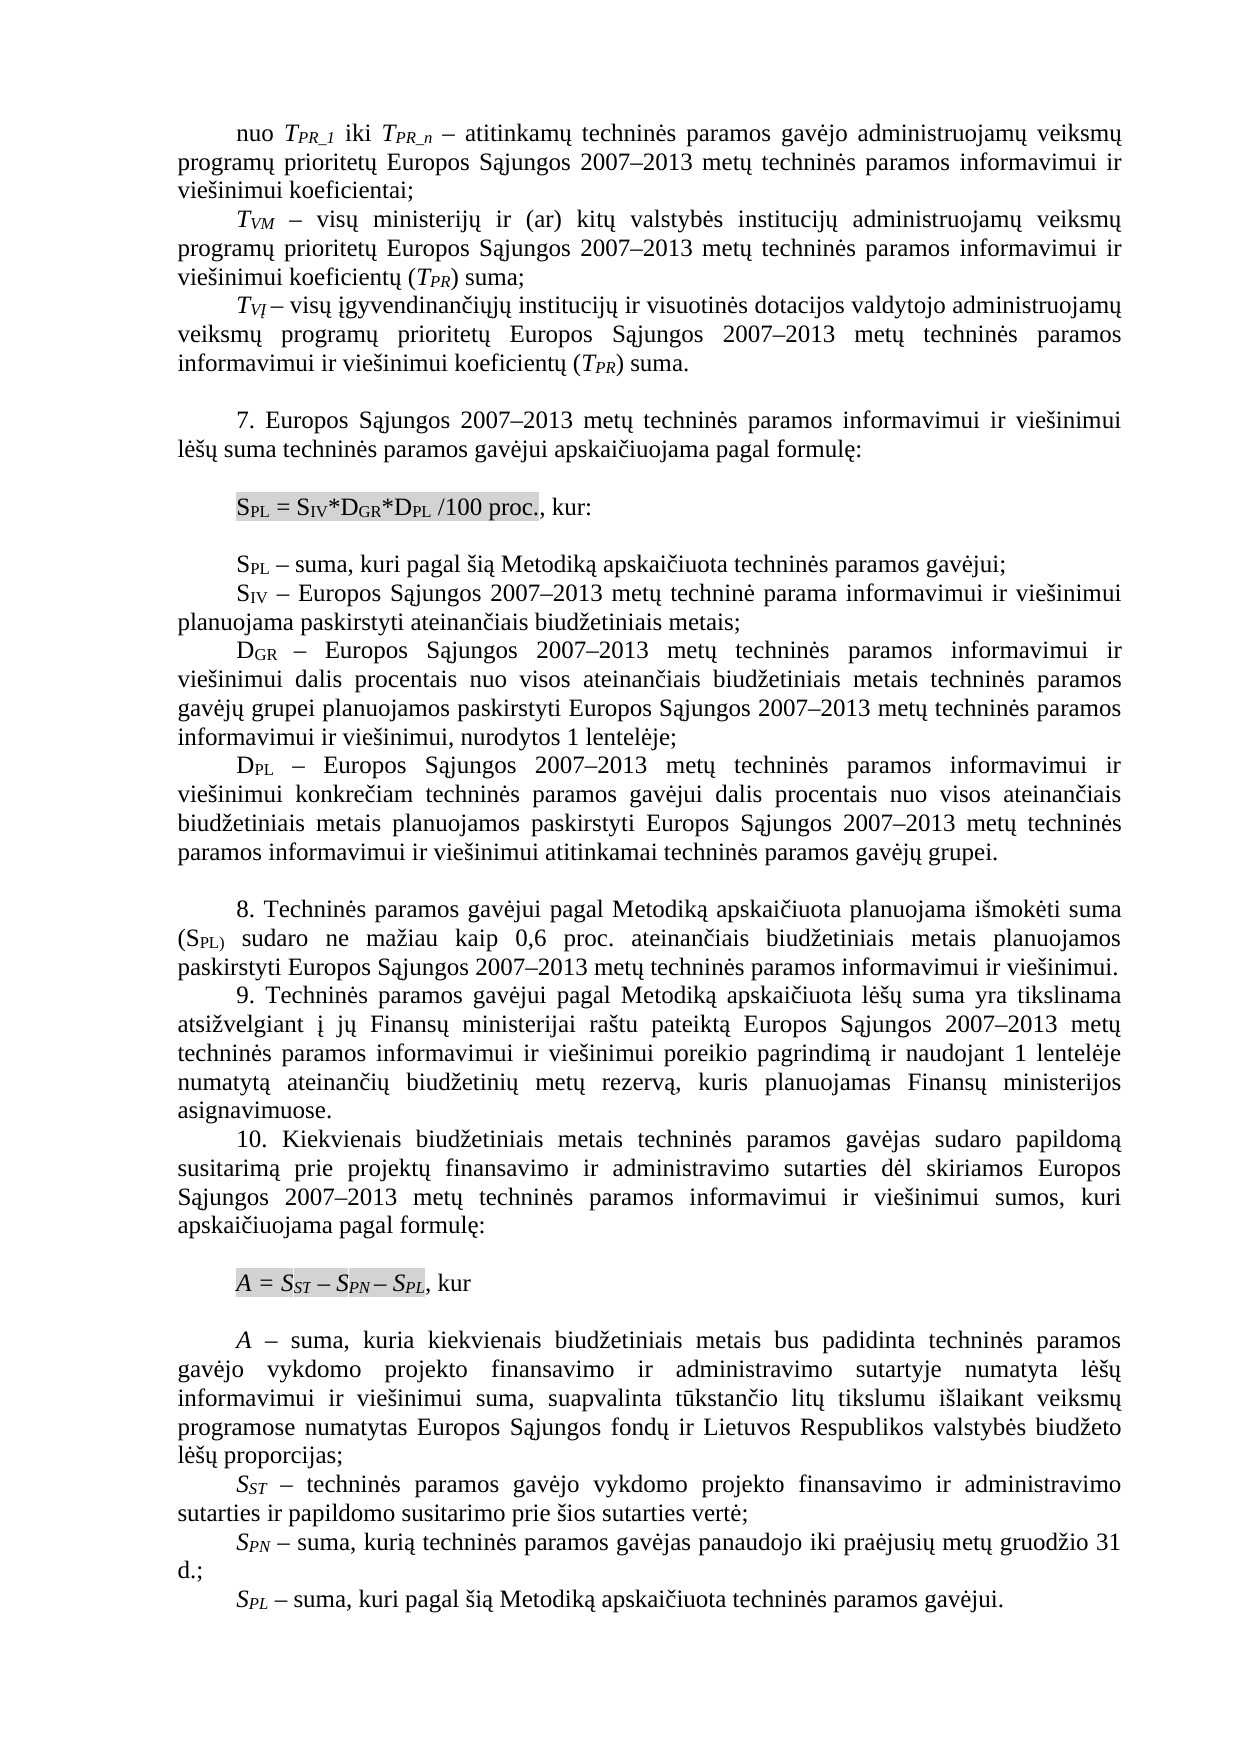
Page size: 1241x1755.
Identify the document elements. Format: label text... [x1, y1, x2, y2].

text nuo TPR_1 iki TPR_n – atitinkamų techninės paramos gavėjo administruojamų veiksmų programų prioritetų Europos Sąjungos 2007–2013 metų techninės paramos informavimui ir viešinimui koeficientai; [177, 118, 1122, 204]
text SIV – Europos Sąjungos 2007–2013 metų techninė parama informavimui ir viešinimui planuojama paskirstyti ateinančiais biudžetiniais metais; [177, 578, 1122, 636]
text SPL – suma, kuri pagal šią Metodiką apskaičiuota techninės paramos gavėjui; [177, 549, 1122, 578]
text SST – techninės paramos gavėjo vykdomo projekto finansavimo ir administravimo sutarties ir papildomo susitarimo prie šios sutarties vertė; [177, 1469, 1122, 1527]
text TVM – visų ministerijų ir (ar) kitų valstybės institucijų administruojamų veiksmų programų prioritetų Europos Sąjungos 2007–2013 metų techninės paramos informavimui ir viešinimui koeficientų (TPR) suma; [177, 204, 1122, 291]
text 7. Europos Sąjungos 2007–2013 metų techninės paramos informavimui ir viešinimui lėšų suma techninės paramos gavėjui apskaičiuojama pagal formulę: [177, 406, 1122, 463]
text 10. Kiekvienais biudžetiniais metais techninės paramos gavėjas sudaro papildomą susitarimą prie projektų finansavimo ir administravimo sutarties dėl skiriamos Europos Sąjungos 2007–2013 metų techninės paramos informavimui ir viešinimui sumos, kuri apskaičiuojama pagal formulę: [177, 1124, 1122, 1239]
text SPN – suma, kurią techninės paramos gavėjas panaudojo iki praėjusių metų gruodžio 31 d.; [177, 1527, 1122, 1584]
text A – suma, kuria kiekvienais biudžetiniais metais bus padidinta techninės paramos gavėjo vykdomo projekto finansavimo ir administravimo sutartyje numatyta lėšų informavimui ir viešinimui suma, suapvalinta tūkstančio litų tikslumu išlaikant veiksmų programose numatytas Europos Sąjungos fondų ir Lietuvos Respublikos valstybės biudžeto lėšų proporcijas; [177, 1326, 1122, 1469]
text A = SST – SPN – SPL, kur [177, 1268, 1122, 1297]
text 8. Techninės paramos gavėjui pagal Metodiką apskaičiuota planuojama išmokėti suma (SPL) sudaro ne mažiau kaip 0,6 proc. ateinančiais biudžetiniais metais planuojamos paskirstyti Europos Sąjungos 2007–2013 metų techninės paramos informavimui ir viešinimui. [177, 894, 1122, 981]
text SPL – suma, kuri pagal šią Metodiką apskaičiuota techninės paramos gavėjui. [177, 1584, 1122, 1613]
text 9. Techninės paramos gavėjui pagal Metodiką apskaičiuota lėšų suma yra tikslinama atsižvelgiant į jų Finansų ministerijai raštu pateiktą Europos Sąjungos 2007–2013 metų techninės paramos informavimui ir viešinimui poreikio pagrindimą ir naudojant 1 lentelėje numatytą ateinančių biudžetinių metų rezervą, kuris planuojamas Finansų ministerijos asignavimuose. [177, 981, 1122, 1124]
text TVĮ – visų įgyvendinančiųjų institucijų ir visuotinės dotacijos valdytojo administruojamų veiksmų programų prioritetų Europos Sąjungos 2007–2013 metų techninės paramos informavimui ir viešinimui koeficientų (TPR) suma. [177, 291, 1122, 377]
text SPL = SIV*DGR*DPL /100 proc., kur: [177, 492, 1122, 521]
text DPL – Europos Sąjungos 2007–2013 metų techninės paramos informavimui ir viešinimui konkrečiam techninės paramos gavėjui dalis procentais nuo visos ateinančiais biudžetiniais metais planuojamos paskirstyti Europos Sąjungos 2007–2013 metų techninės paramos informavimui ir viešinimui atitinkamai techninės paramos gavėjų grupei. [177, 751, 1122, 866]
text DGR – Europos Sąjungos 2007–2013 metų techninės paramos informavimui ir viešinimui dalis procentais nuo visos ateinančiais biudžetiniais metais techninės paramos gavėjų grupei planuojamos paskirstyti Europos Sąjungos 2007–2013 metų techninės paramos informavimui ir viešinimui, nurodytos 1 lentelėje; [177, 636, 1122, 751]
